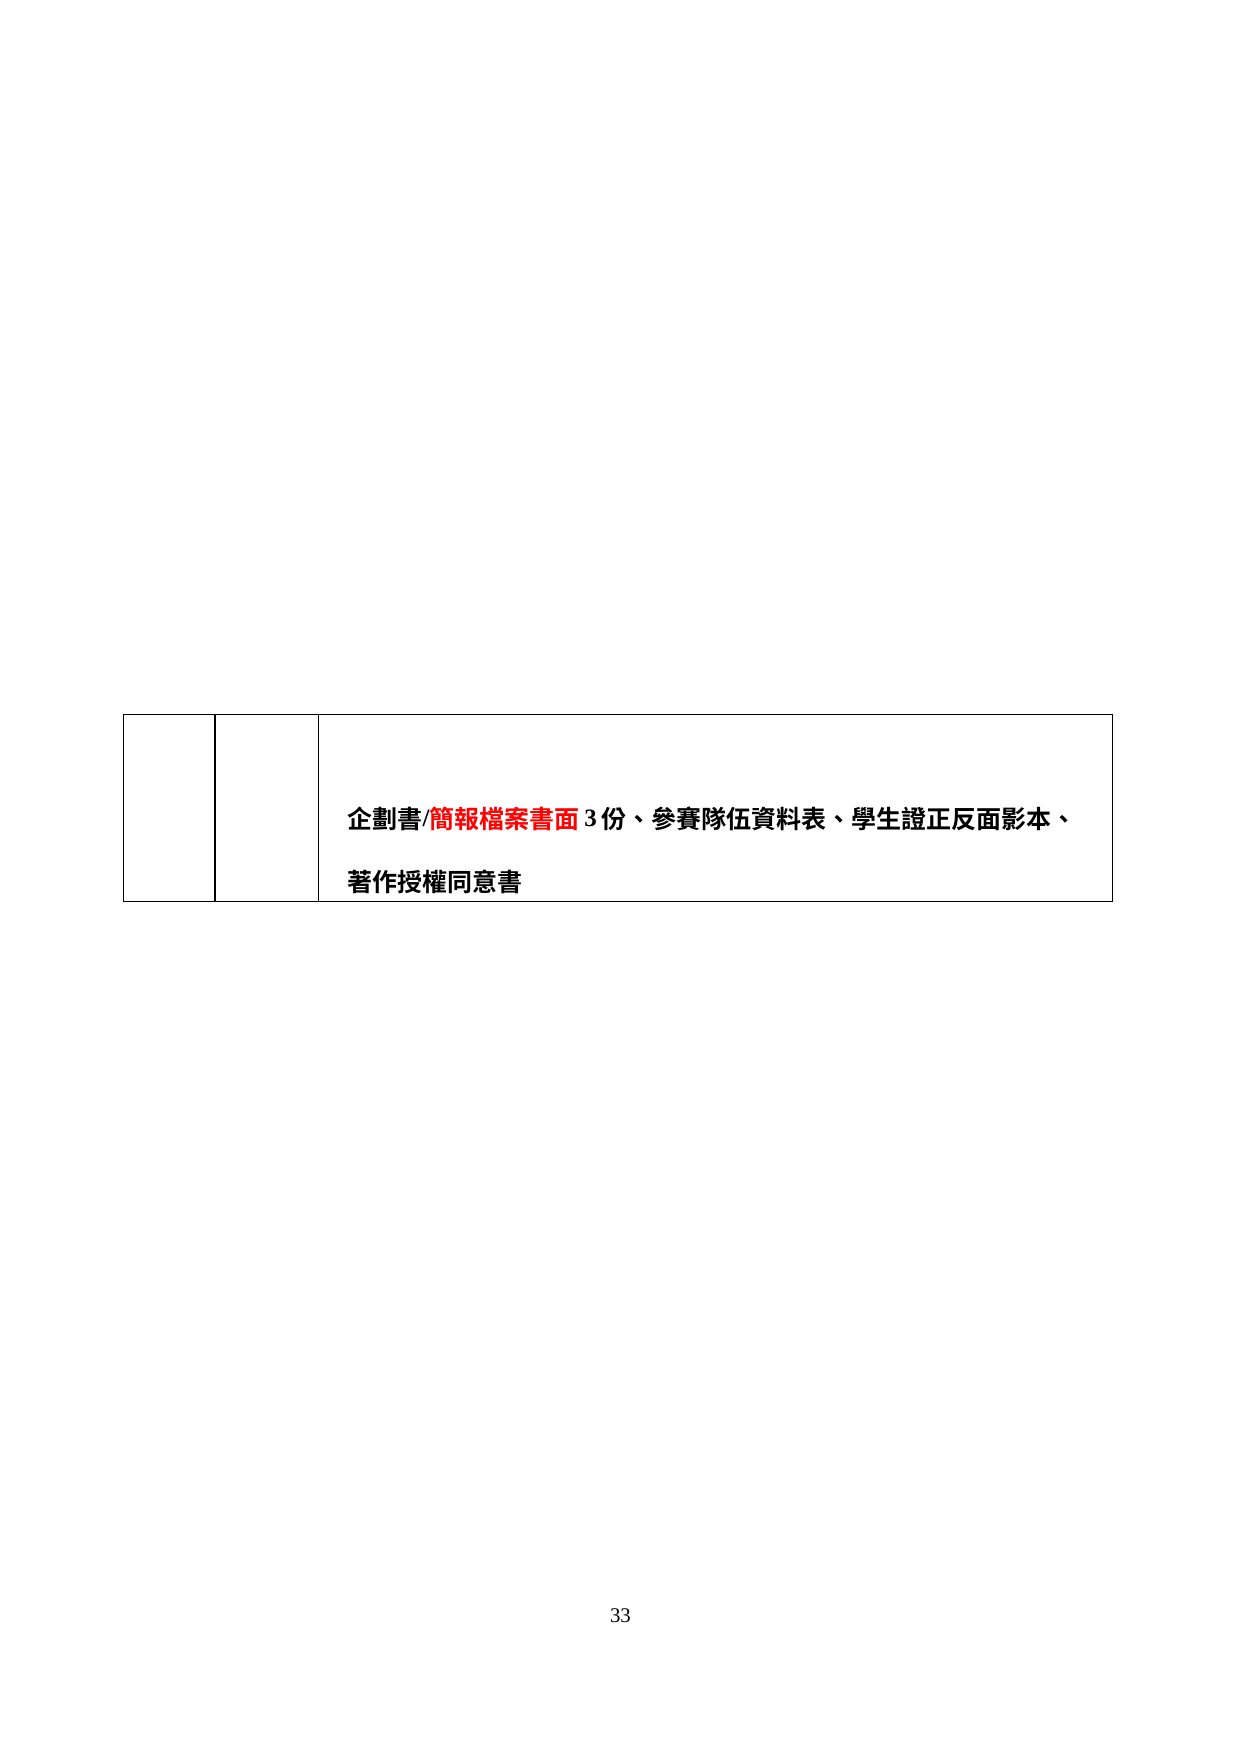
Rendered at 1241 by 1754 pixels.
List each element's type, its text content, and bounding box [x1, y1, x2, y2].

table_cell [124, 715, 214, 901]
table_cell 初賽檔案文件上傳與繳交時間： 2025年2月3日(一)至2025年2月27日(四) 1.上傳企劃書/簡報檔案書面電子檔 僅接受單一pdf檔，故請將企劃書電子檔存成pdf格式，檔案大小在10M以內。上傳網址：https://forms.gle/Di1CXqxhenRujgf88 2. 繳交紙本文件： ■共四件，如下 企劃書/簡報檔案書面3份、參賽隊伍資料表、學生證正反面影本、著作授權同意書 企劃書紙本/簡報檔案書面 行銷企劃/創意創業組：參賽企劃書乙式3份（企劃書格式可參閱附件一與附件二）。 英文商品解說組：簡報檔案書面乙式3份（內容可參閱附件三）。 參賽隊伍資料表: 參賽隊伍資料表一份，須有指導老師與隊長簽名，參賽隊伍資料表請參閱附件四。 學生證正反面影本: 參賽隊伍中所有成員之學生證正反面影本各一份，請參閱附件五。 著作授權同意書: 授權同意書一份，須有每位授權人簽名，授權同意書請參閱附件六。 ※以上紙本資料請寄： 710301臺南市永康區南台街1號，南臺科技大學 財金系 經營企劃案暨專題製作競賽活動小組收 ※參賽隊伍資料表、學生證正反面影本黏貼表、著作授權同意書亦可至競賽活動網址下載： https://business.stust.edu.tw/tc/node/HighSchool_downloads [319, 715, 1112, 901]
table_cell [216, 715, 318, 901]
